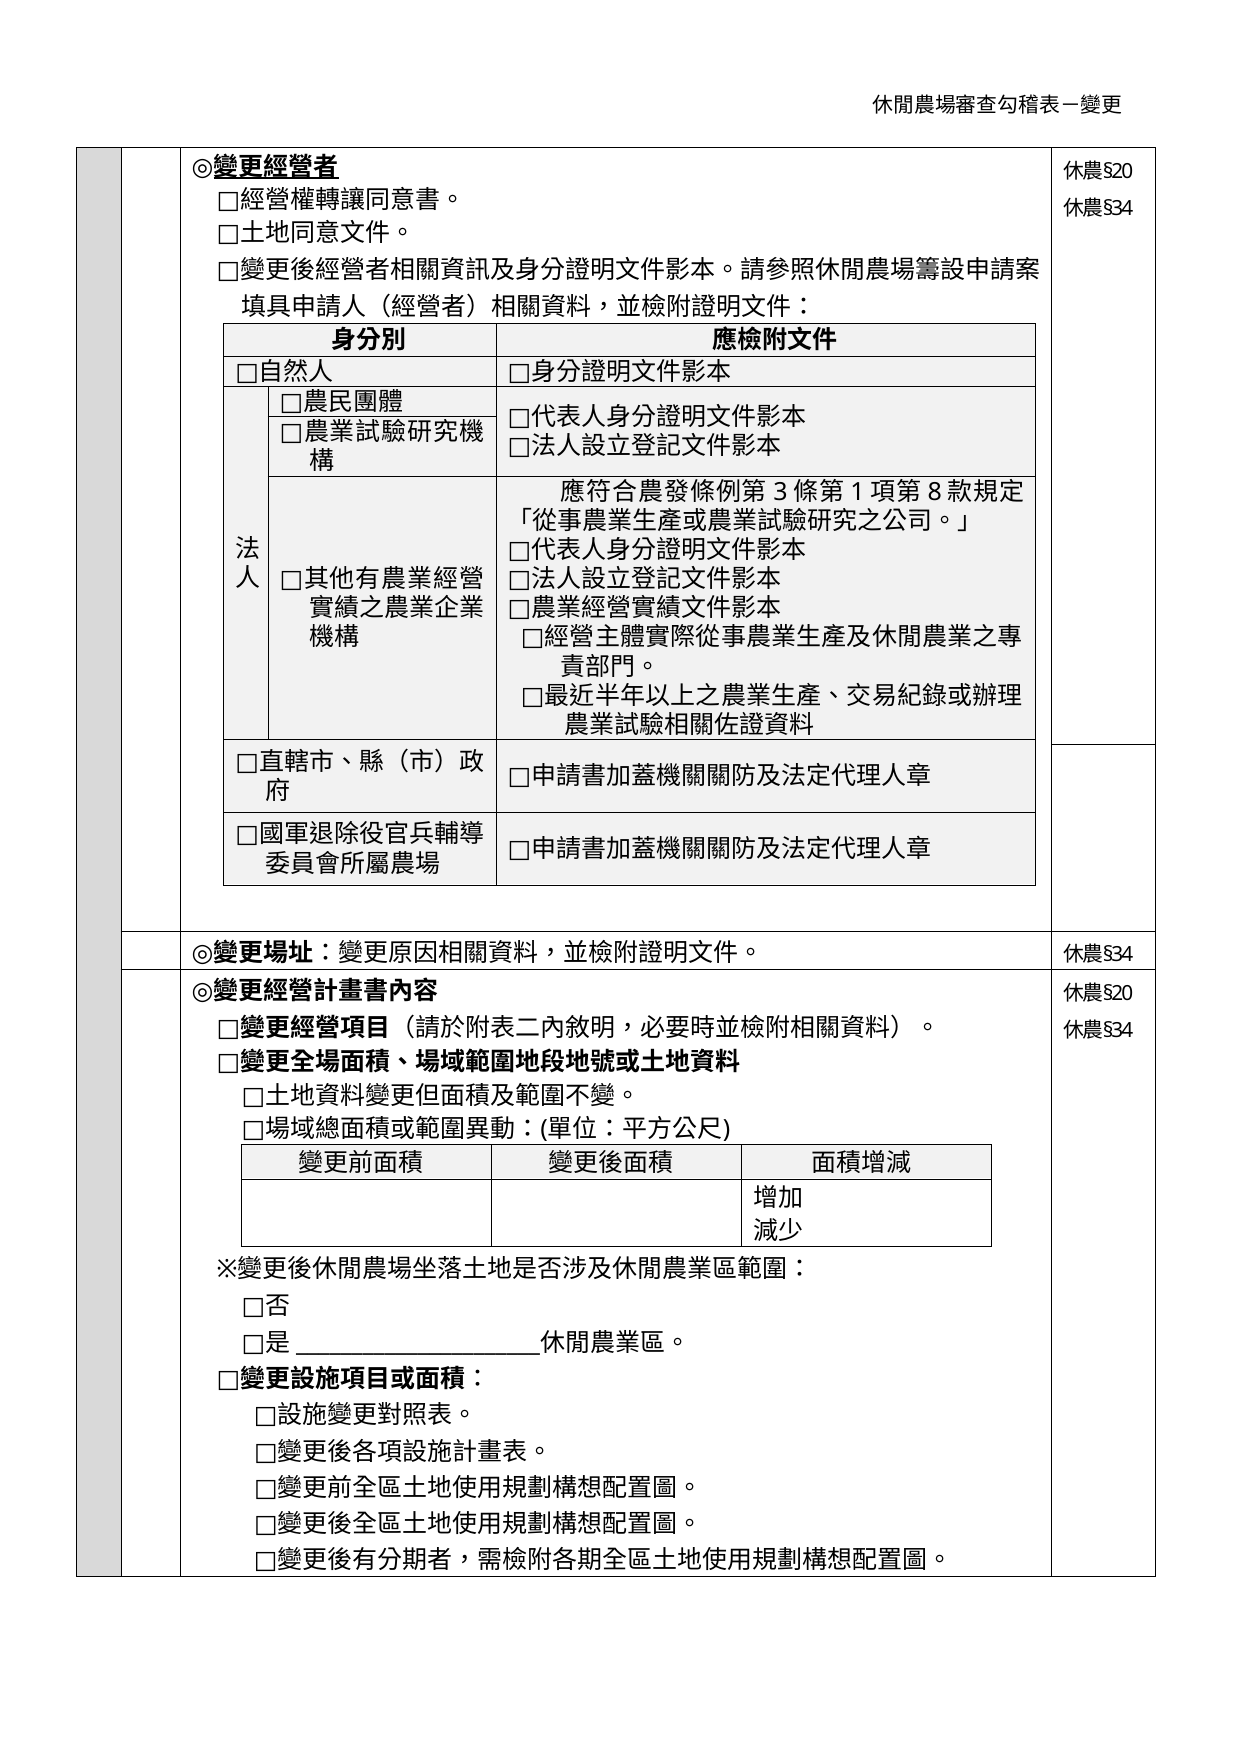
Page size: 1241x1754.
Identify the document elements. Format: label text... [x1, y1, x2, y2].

table_header 變更後面積 [492, 1145, 741, 1178]
table_cell □直轄市、縣（市）政府 [224, 740, 496, 812]
table_cell □申請書加蓋機關關防及法定代理人章 [497, 740, 1035, 812]
table_cell □代表人身分證明文件影本 □法人設立登記文件影本 [497, 387, 1035, 476]
table_cell [492, 1180, 741, 1246]
table_cell 休農§20 休農§34 [1052, 970, 1155, 1576]
table_cell ◎變更經營者 □經營權轉讓同意書。 □土地同意文件。 □變更後經營者相關資訊及身分證明文件影本。請參照休閒農場籌設申請案填具申請人（經營者）相關資料，並檢附證明文件： [181, 148, 1051, 931]
table_cell 法人 [224, 387, 268, 739]
table_cell ◎變更場址：變更原因相關資料，並檢附證明文件。 [181, 932, 1051, 969]
table_cell □自然人 [224, 357, 496, 386]
table_cell □國軍退除役官兵輔導委員會所屬農場 [224, 813, 496, 884]
table_header 身分別 [224, 324, 496, 356]
table_cell □其他有農業經營實績之農業企業機構 [269, 477, 496, 739]
table_cell □身分證明文件影本 [497, 357, 1035, 386]
table_cell [1052, 745, 1155, 931]
table_cell 增加 減少 [742, 1180, 991, 1246]
table_cell [77, 148, 121, 1576]
table_cell ◎變更經營計畫書內容 □變更經營項目（請於附表二內敘明，必要時並檢附相關資料）。 □變更全場面積、場域範圍地段地號或土地資料 □土地資料變更但面積及範圍不變。 □場域總面積或範圍異動：(單位：平方公尺) ※變更後休閒農場坐落土地是否涉及休閒農業區範圍： □否 □是 ______________________休閒農業區。 □變更設施項目或面積： □設施變更對照表。 □變更後各項設施計畫表。 □變更前全區土地使用規劃構想配置圖。 □變更後全區土地使用規劃構想配置圖。 □變更後有分期者，需檢附各期全區土地使用規劃構想配置圖。 [181, 970, 1051, 1576]
table_cell [122, 932, 180, 969]
table_cell 休農§20 休農§34 [1052, 148, 1155, 743]
table_cell [122, 970, 180, 1576]
table_cell □農業試驗研究機構 [269, 417, 496, 476]
table_cell [122, 148, 180, 931]
table_header 應檢附文件 [497, 324, 1035, 356]
table_cell □農民團體 [269, 387, 496, 416]
table_header 變更前面積 [242, 1145, 491, 1178]
table_header 面積增減 [742, 1145, 991, 1178]
table_cell 應符合農發條例第3條第1項第8款規定「從事農業生產或農業試驗研究之公司。」 □代表人身分證明文件影本 □法人設立登記文件影本 □農業經營實績文件影本 □經營主體實際從事農業生產及休閒農業之專責部門。 □最近半年以上之農業生產、交易紀錄或辦理農業試驗相關佐證資料 [497, 477, 1035, 739]
table_cell 休農§34 [1052, 932, 1155, 969]
table_cell [242, 1180, 491, 1246]
table_cell □申請書加蓋機關關防及法定代理人章 [497, 813, 1035, 884]
